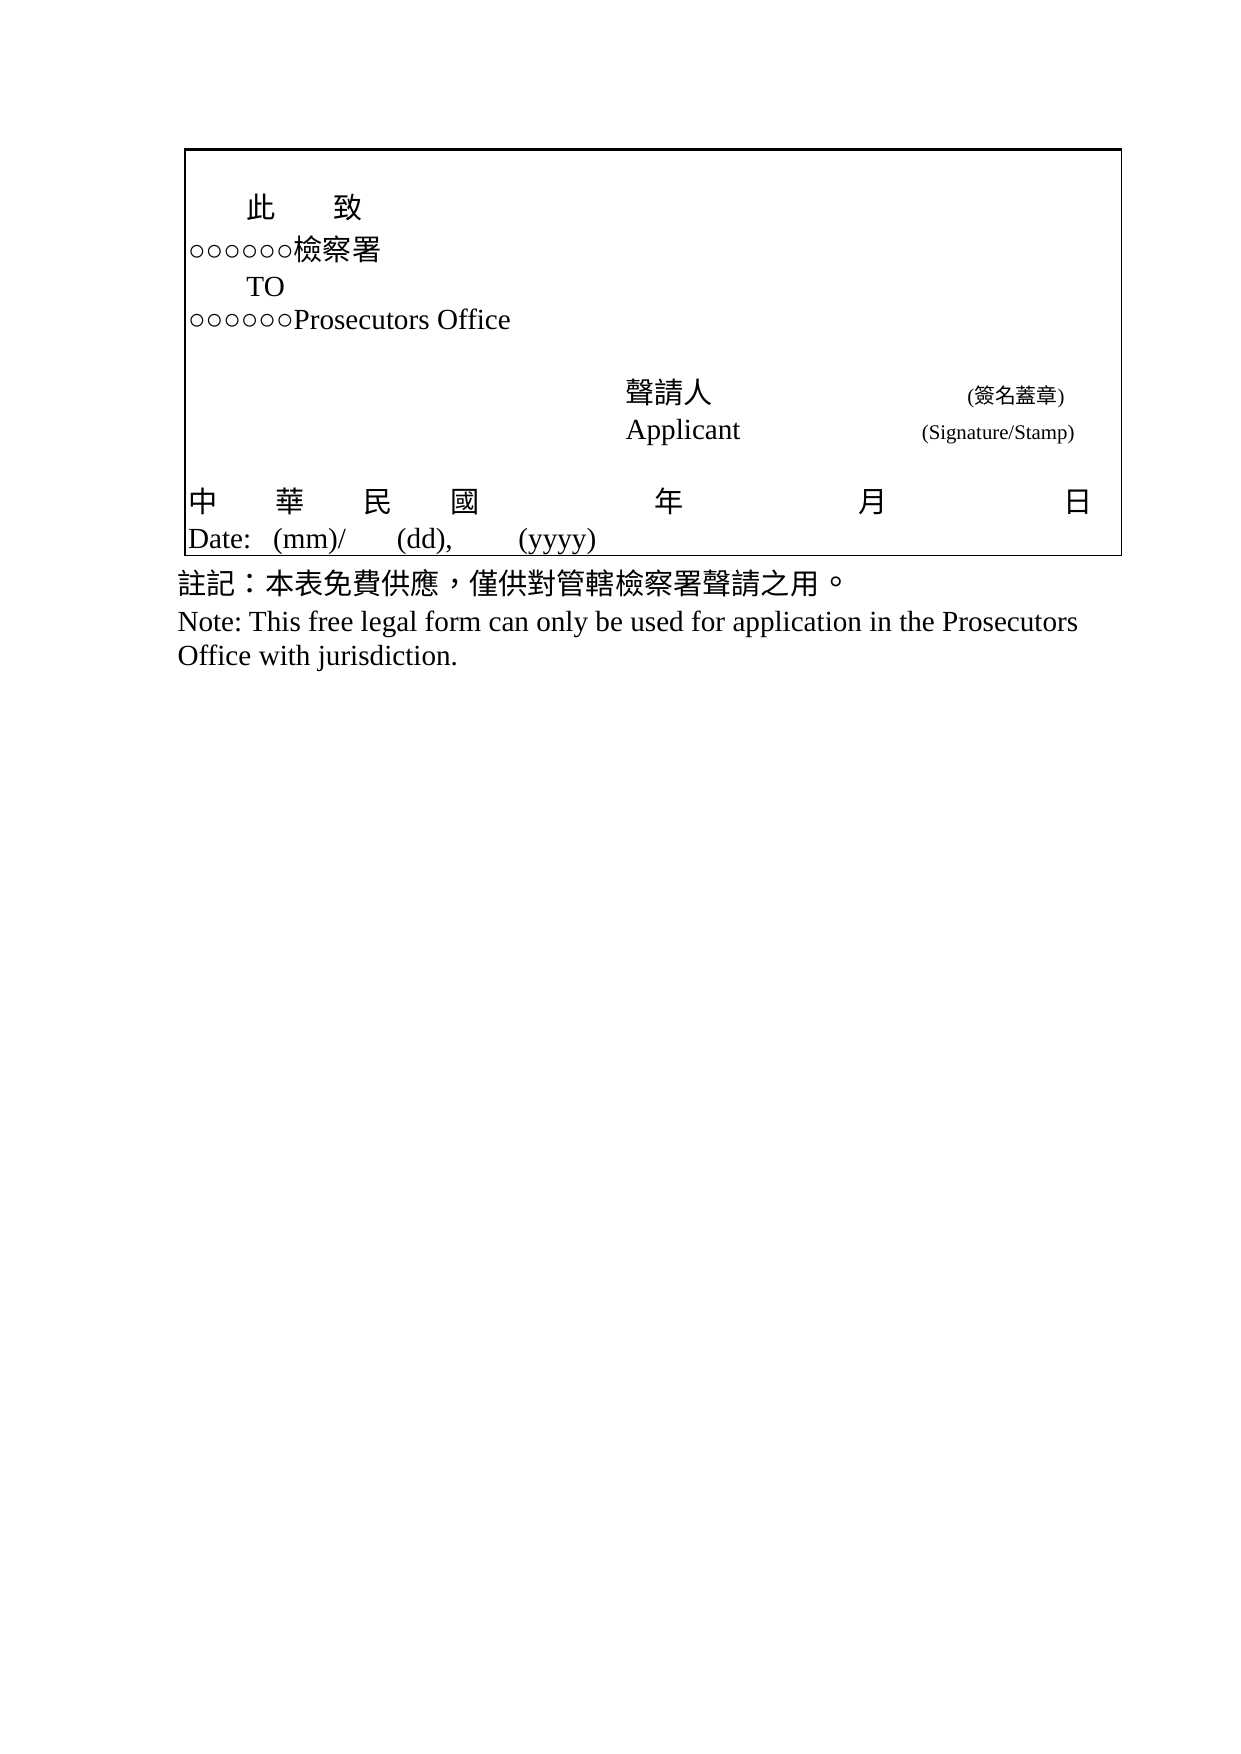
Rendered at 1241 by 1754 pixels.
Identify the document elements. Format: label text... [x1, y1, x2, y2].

text Note: This free legal form can only be used for application in the Prosecutors Office with jurisdiction. [177, 604, 1122, 671]
text 註記：本表免費供應，僅供對管轄檢察署聲請之用。 [177, 556, 1122, 604]
table_cell 此 致 ○○○○○○檢察署 TO ○○○○○○Prosecutors Office 聲請人 (簽名蓋章) Applicant (Signature/Stamp) 中 華 民 國 年 月 日 Date: (mm)/ (dd), (yyyy) [186, 151, 1121, 555]
